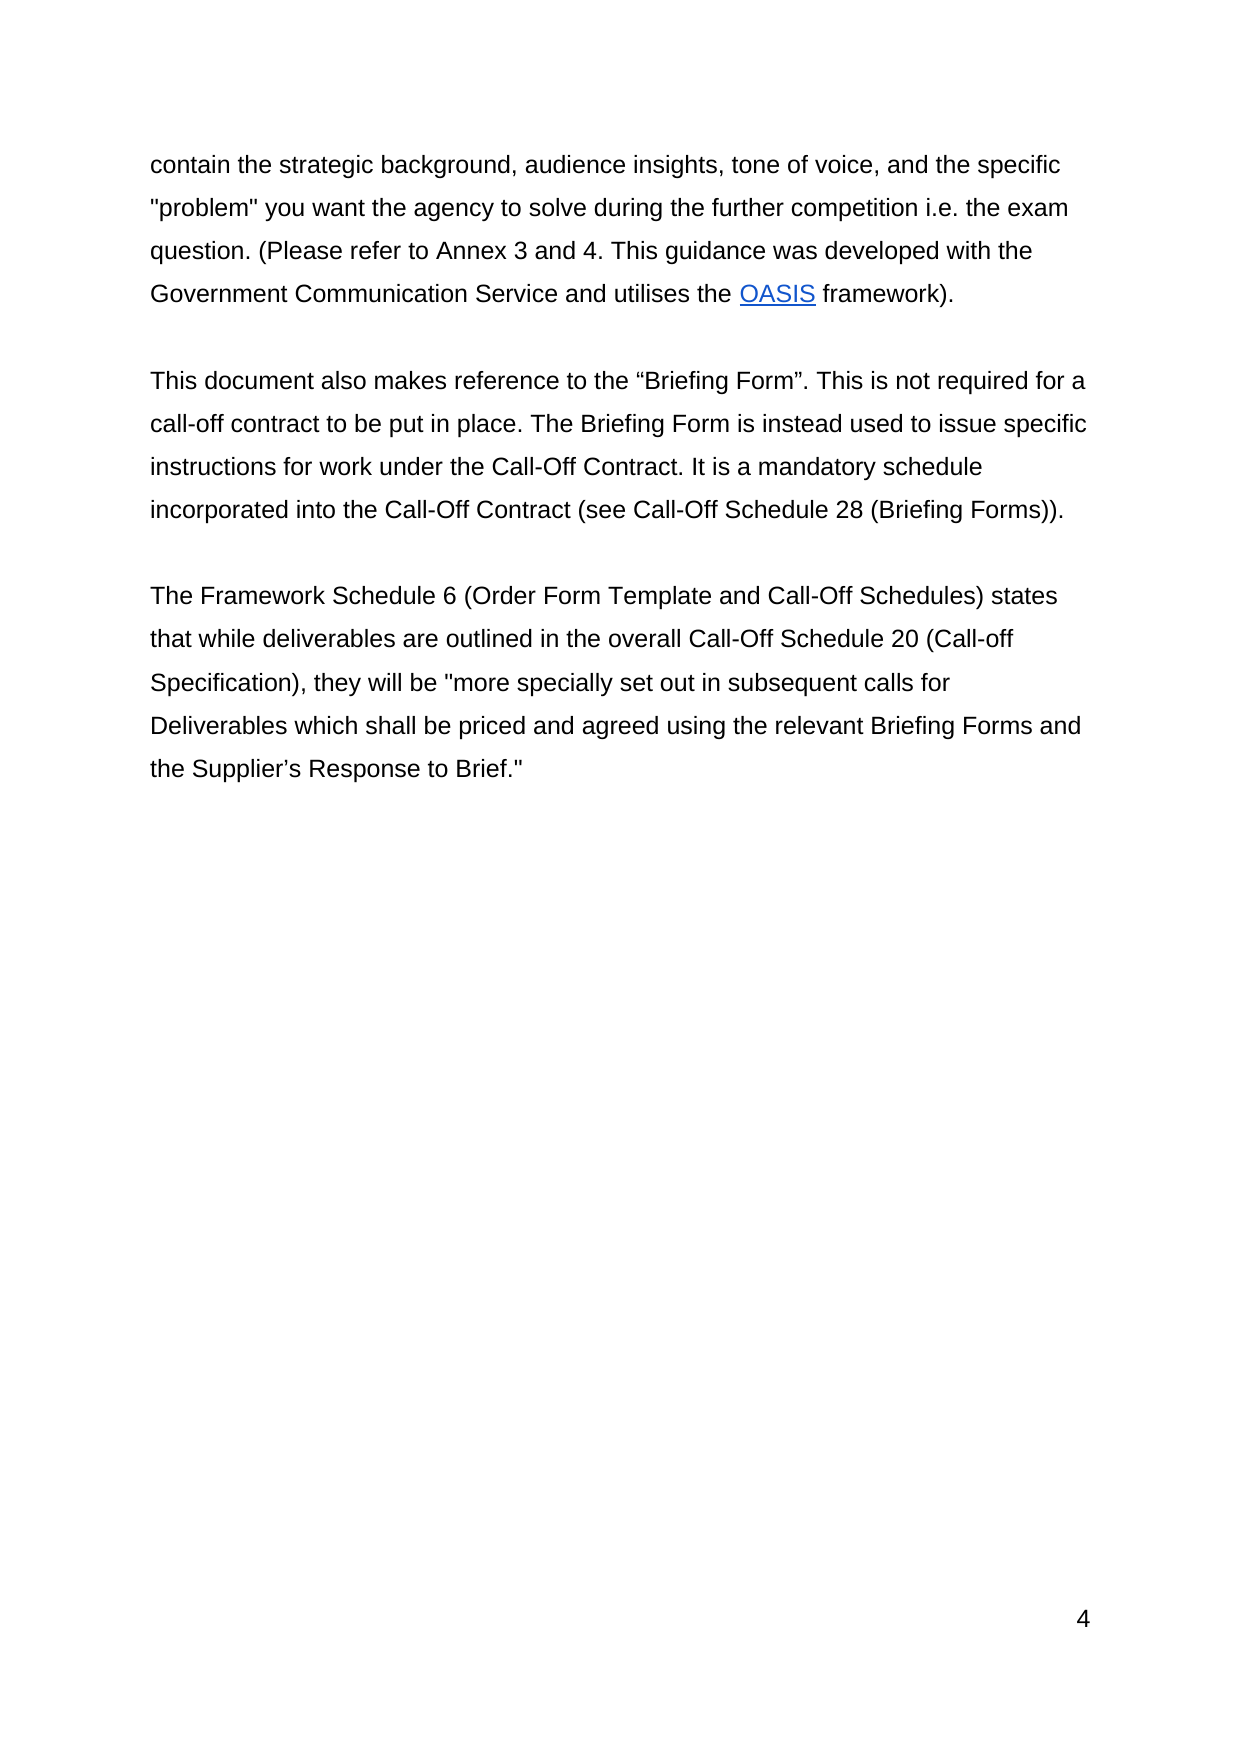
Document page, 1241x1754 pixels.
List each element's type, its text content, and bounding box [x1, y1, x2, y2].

text The Framework Schedule 6 (Order Form Template and Call-Off Schedules) states that while deliverables are outlined in the overall Call-Off Schedule 20 (Call-off Specification), they will be "more specially set out in subsequent calls for Deliverables which shall be priced and agreed using the relevant Briefing Forms and the Supplier’s Response to Brief." [150, 581, 1090, 782]
text This document also makes reference to the “Briefing Form”. This is not required for a call-off contract to be put in place. The Briefing Form is instead used to issue specific instructions for work under the Call-Off Contract. It is a mandatory schedule incorporated into the Call-Off Contract (see Call-Off Schedule 28 (Briefing Forms)). [150, 366, 1090, 524]
text contain the strategic background, audience insights, tone of voice, and the specific "problem" you want the agency to solve during the further competition i.e. the exam question. (Please refer to Annex 3 and 4. This guidance was developed with the Government Communication Service and utilises the OASIS framework). [150, 150, 1090, 308]
